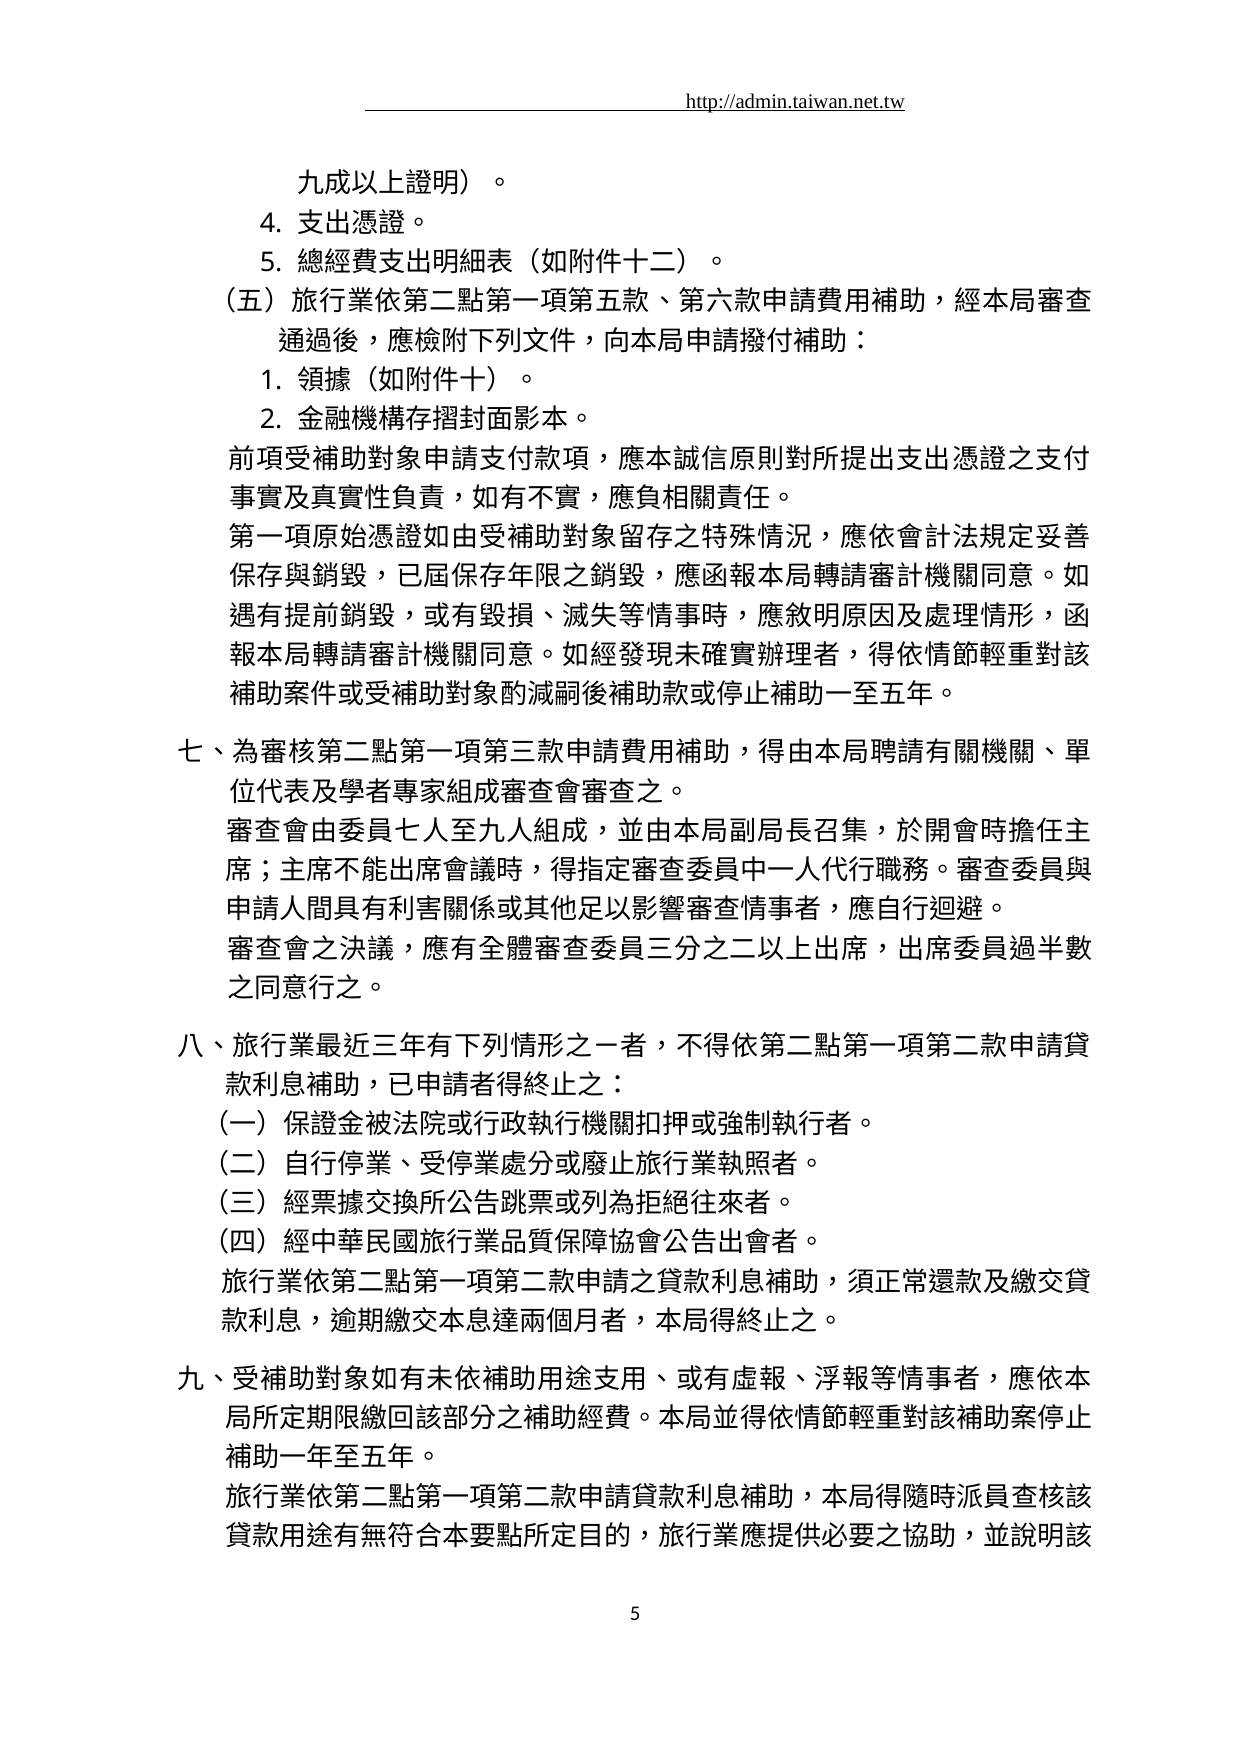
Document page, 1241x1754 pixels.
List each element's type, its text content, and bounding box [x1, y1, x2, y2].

list 審查會之決議，應有全體審查委員三分之二以上出席，出席委員過半數之同意行之。 [227, 927, 1092, 1005]
list 金融機構存摺封面影本。 [259, 397, 1092, 437]
list 總經費支出明細表（如附件十二）。 [259, 240, 1092, 279]
text （四）經中華民國旅行業品質保障協會公告出會者。 [202, 1220, 1092, 1259]
text 七、為審核第二點第一項第三款申請費用補助，得由本局聘請有關機關、單位代表及學者專家組成審查會審查之。 [177, 730, 1092, 809]
text 第一項原始憑證如由受補助對象留存之特殊情況，應依會計法規定妥善保存與銷毀，已屆保存年限之銷毀，應函報本局轉請審計機關同意。如遇有提前銷毀，或有毀損、滅失等情事時，應敘明原因及處理情形，函報本局轉請審計機關同意。如經發現未確實辦理者，得依情節輕重對該補助案件或受補助對象酌減嗣後補助款或停止補助一至五年。 [229, 515, 1092, 711]
text （五）旅行業依第二點第一項第五款、第六款申請費用補助，經本局審查通過後，應檢附下列文件，向本局申請撥付補助： [209, 279, 1092, 358]
text 前項受補助對象申請支付款項，應本誠信原則對所提出支出憑證之支付事實及真實性負責，如有不實，應負相關責任。 [229, 437, 1092, 515]
list 支出憑證。 [259, 201, 1092, 240]
text （一）保證金被法院或行政執行機關扣押或強制執行者。 [202, 1102, 1092, 1142]
text 旅行業依第二點第一項第二款申請之貸款利息補助，須正常還款及繳交貸款利息，逾期繳交本息達兩個月者，本局得終止之。 [221, 1259, 1092, 1338]
list 審查會由委員七人至九人組成，並由本局副局長召集，於開會時擔任主席；主席不能出席會議時，得指定審查委員中一人代行職務。審查委員與申請人間具有利害關係或其他足以影響審查情事者，應自行迴避。 [225, 809, 1092, 927]
text （三）經票據交換所公告跳票或列為拒絕往來者。 [202, 1181, 1092, 1220]
text 九、受補助對象如有未依補助用途支用、或有虛報、浮報等情事者，應依本局所定期限繳回該部分之補助經費。本局並得依情節輕重對該補助案停止補助一年至五年。 [177, 1357, 1092, 1474]
text 旅行業依第二點第一項第二款申請貸款利息補助，本局得隨時派員查核該貸款用途有無符合本要點所定目的，旅行業應提供必要之協助，並說明該 [225, 1474, 1092, 1553]
list 九成以上證明）。 [259, 161, 1092, 201]
text （二）自行停業、受停業處分或廢止旅行業執照者。 [202, 1142, 1092, 1181]
text 八、旅行業最近三年有下列情形之ㄧ者，不得依第二點第一項第二款申請貸款利息補助，已申請者得終止之： [177, 1024, 1092, 1102]
list 領據（如附件十）。 [259, 358, 1092, 397]
